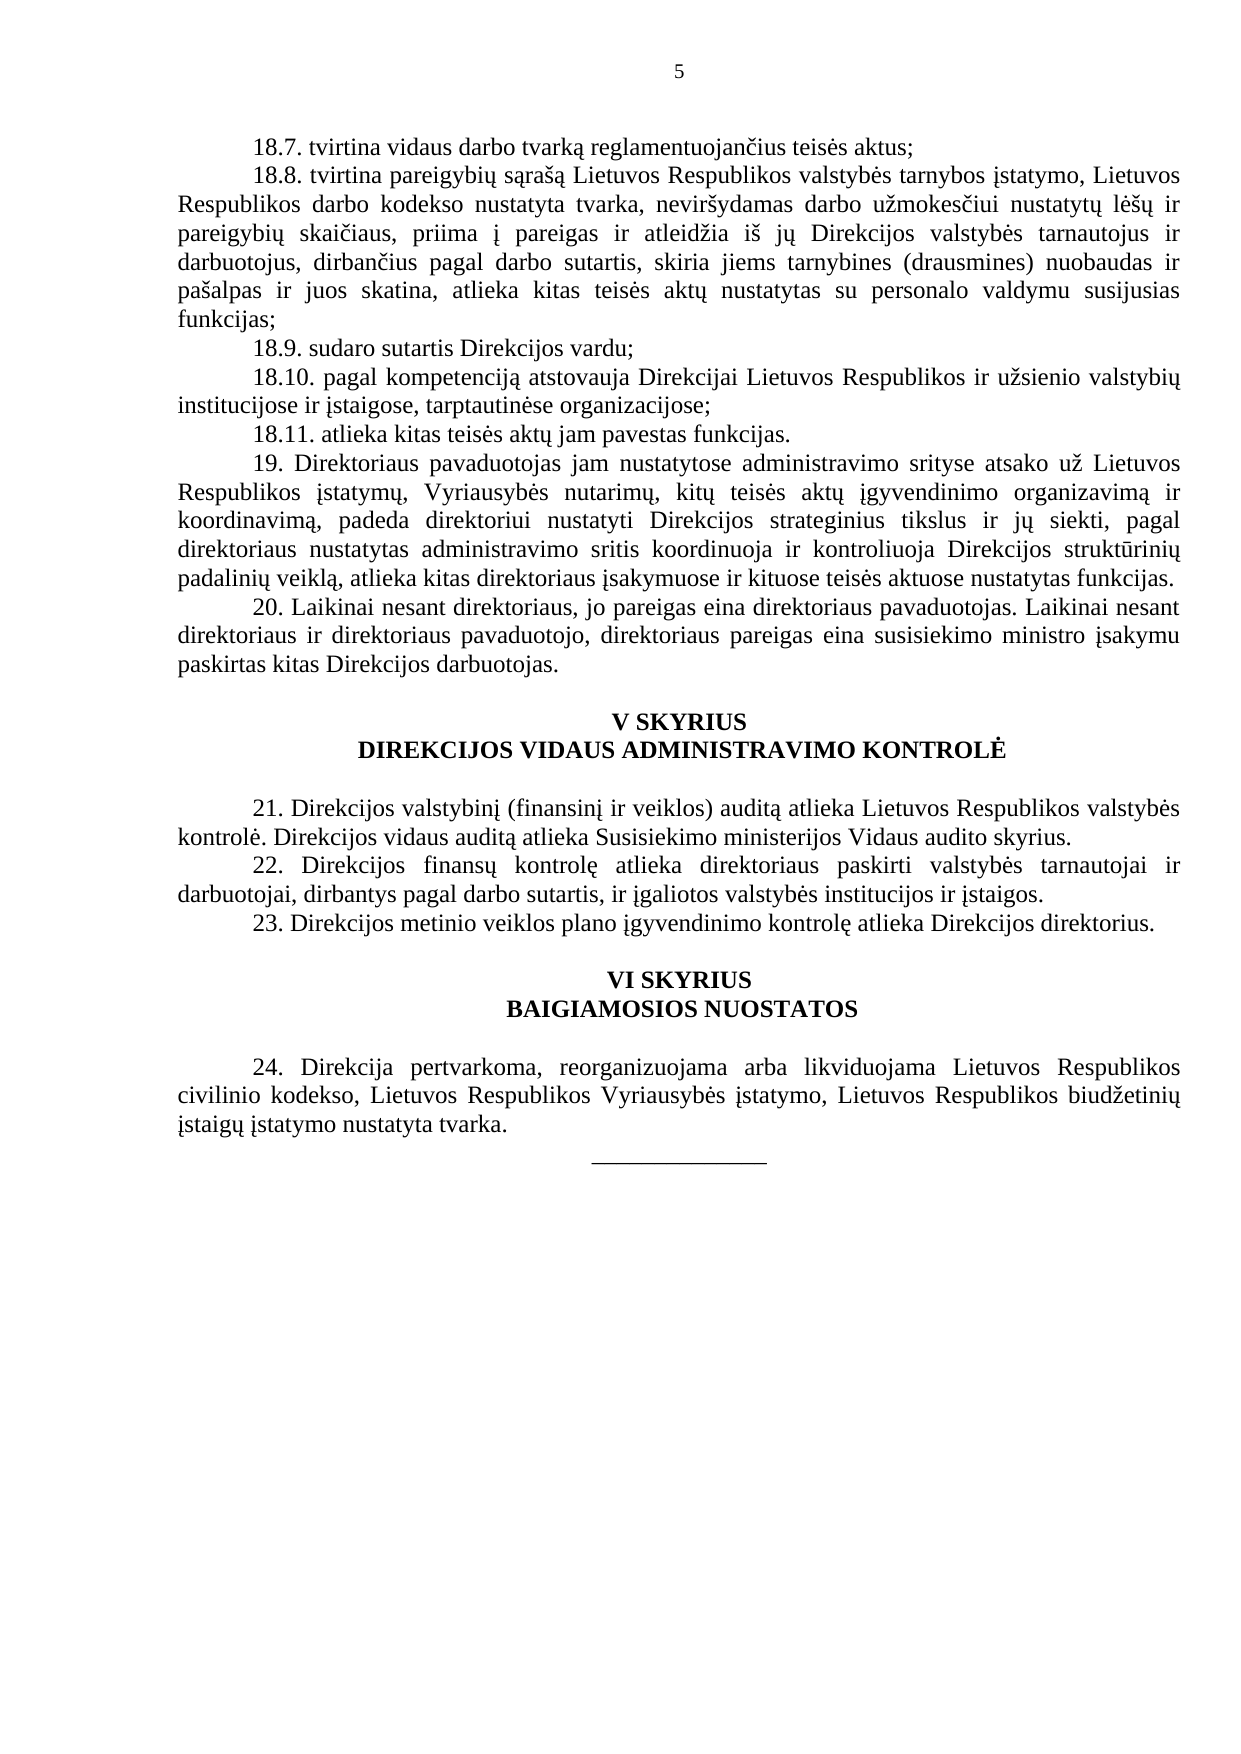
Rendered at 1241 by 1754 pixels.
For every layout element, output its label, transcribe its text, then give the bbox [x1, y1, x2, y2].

text 23. Direkcijos metinio veiklos plano įgyvendinimo kontrolę atlieka Direkcijos direktorius. [177, 908, 1181, 937]
text 20. Laikinai nesant direktoriaus, jo pareigas eina direktoriaus pavaduotojas. Laikinai nesant direktoriaus ir direktoriaus pavaduotojo, direktoriaus pareigas eina susisiekimo ministro įsakymu paskirtas kitas Direkcijos darbuotojas. [177, 592, 1181, 678]
text 24. Direkcija pertvarkoma, reorganizuojama arba likviduojama Lietuvos Respublikos civilinio kodekso, Lietuvos Respublikos Vyriausybės įstatymo, Lietuvos Respublikos biudžetinių įstaigų įstatymo nustatyta tvarka. [177, 1052, 1181, 1138]
text 18.8. tvirtina pareigybių sąrašą Lietuvos Respublikos valstybės tarnybos įstatymo, Lietuvos Respublikos darbo kodekso nustatyta tvarka, neviršydamas darbo užmokesčiui nustatytų lėšų ir pareigybių skaičiaus, priima į pareigas ir atleidžia iš jų Direkcijos valstybės tarnautojus ir darbuotojus, dirbančius pagal darbo sutartis, skiria jiems tarnybines (drausmines) nuobaudas ir pašalpas ir juos skatina, atlieka kitas teisės aktų nustatytas su personalo valdymu susijusias funkcijas; [177, 160, 1181, 333]
text 18.10. pagal kompetenciją atstovauja Direkcijai Lietuvos Respublikos ir užsienio valstybių institucijose ir įstaigose, tarptautinėse organizacijose; [177, 362, 1181, 419]
text 18.7. tvirtina vidaus darbo tvarką reglamentuojančius teisės aktus; [177, 132, 1181, 160]
text BAIGIAMOSIOS NUOSTATOS [177, 994, 1181, 1023]
text DIREKCIJOS VIDAUS ADMINISTRAVIMO KONTROLĖ [177, 735, 1181, 764]
text 18.11. atlieka kitas teisės aktų jam pavestas funkcijas. [177, 419, 1181, 448]
text 22. Direkcijos finansų kontrolę atlieka direktoriaus paskirti valstybės tarnautojai ir darbuotojai, dirbantys pagal darbo sutartis, ir įgaliotos valstybės institucijos ir įstaigos. [177, 850, 1181, 908]
text V SKYRIUS [177, 707, 1181, 735]
text VI SKYRIUS [177, 965, 1181, 994]
text 18.9. sudaro sutartis Direkcijos vardu; [177, 333, 1181, 362]
text 19. Direktoriaus pavaduotojas jam nustatytose administravimo srityse atsako už Lietuvos Respublikos įstatymų, Vyriausybės nutarimų, kitų teisės aktų įgyvendinimo organizavimą ir koordinavimą, padeda direktoriui nustatyti Direkcijos strateginius tikslus ir jų siekti, pagal direktoriaus nustatytas administravimo sritis koordinuoja ir kontroliuoja Direkcijos struktūrinių padalinių veiklą, atlieka kitas direktoriaus įsakymuose ir kituose teisės aktuose nustatytas funkcijas. [177, 448, 1181, 592]
text ______________ [177, 1138, 1181, 1167]
text 21. Direkcijos valstybinį (finansinį ir veiklos) auditą atlieka Lietuvos Respublikos valstybės kontrolė. Direkcijos vidaus auditą atlieka Susisiekimo ministerijos Vidaus audito skyrius. [177, 793, 1181, 850]
